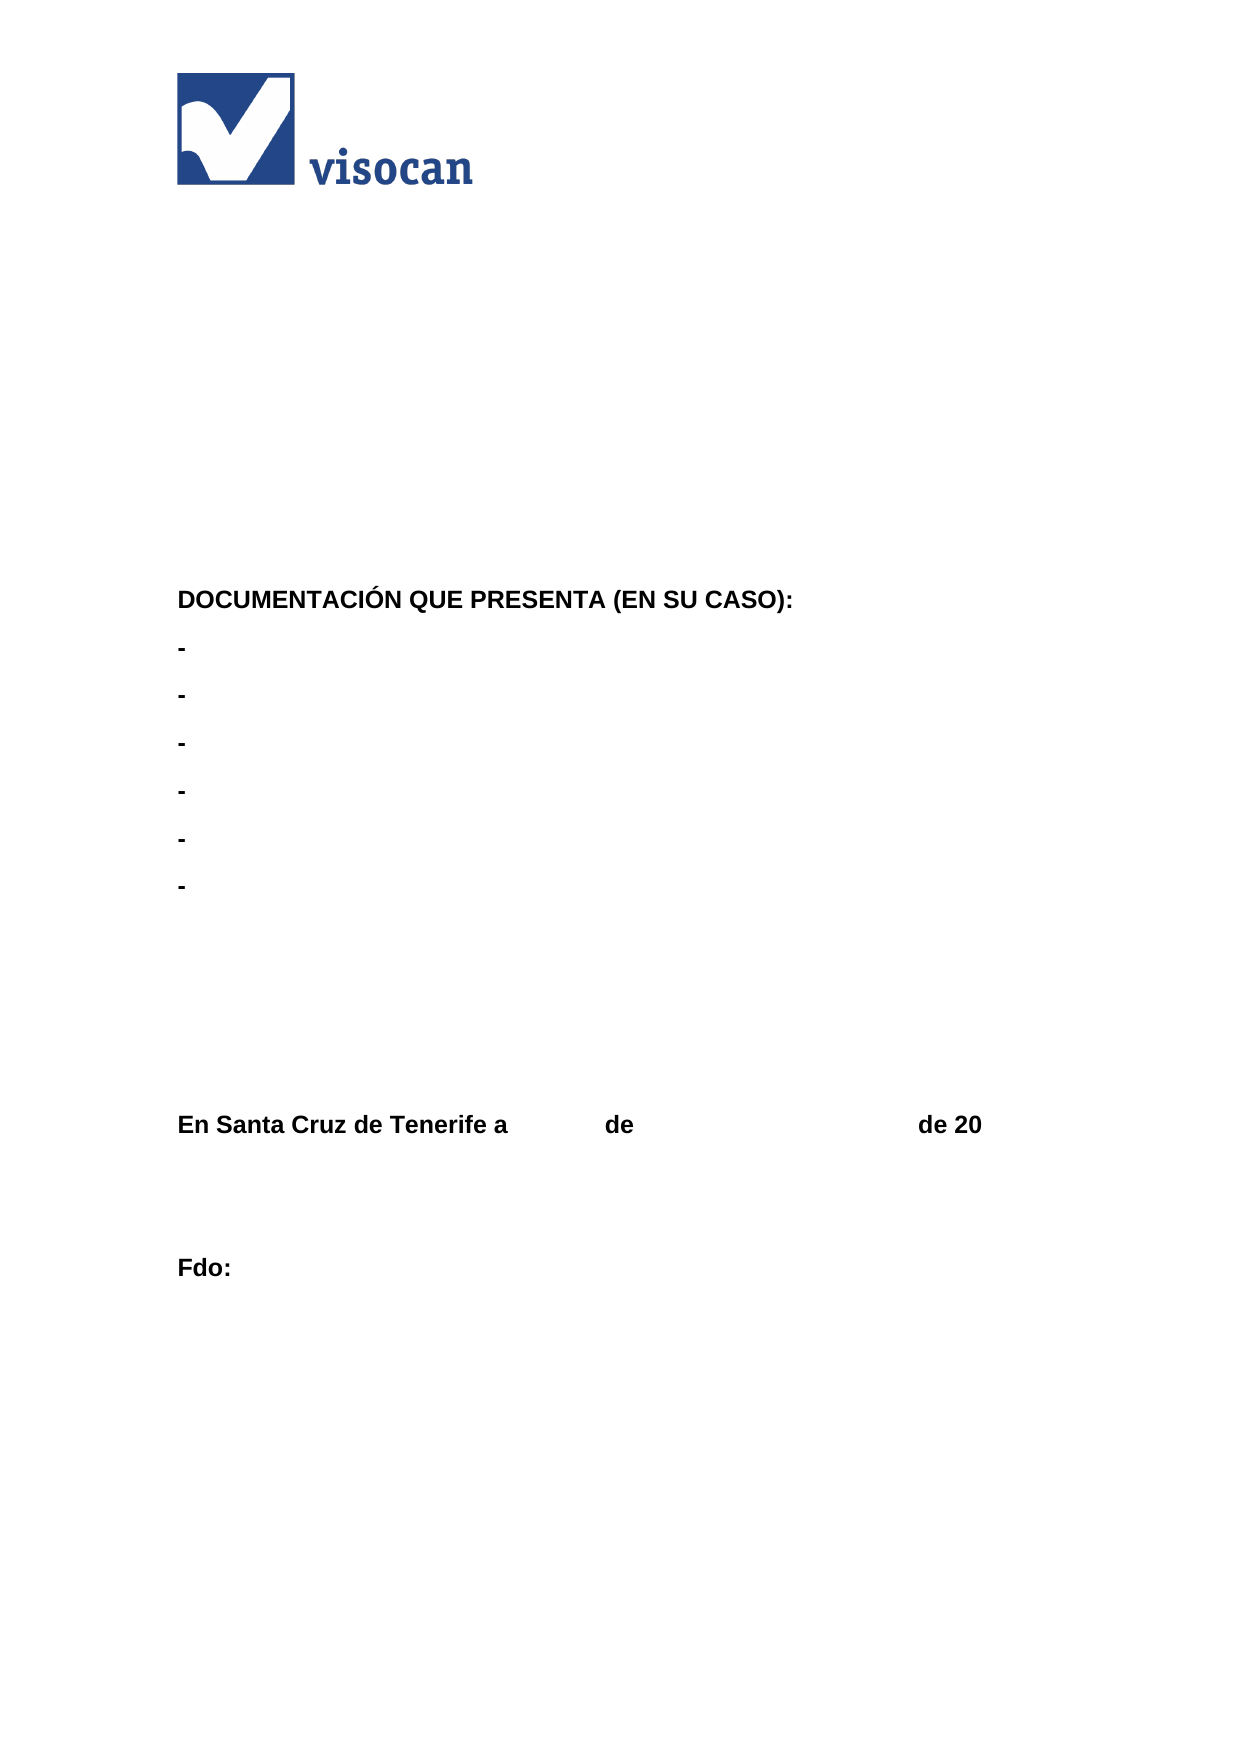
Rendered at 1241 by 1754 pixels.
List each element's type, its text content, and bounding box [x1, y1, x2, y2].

text En Santa Cruz de Tenerife a de de 20 [177, 1110, 1063, 1138]
text - [177, 728, 1063, 757]
text - [177, 871, 1063, 900]
text Fdo: [177, 1253, 1063, 1282]
text - [177, 823, 1063, 852]
picture [177, 73, 473, 185]
text - [177, 776, 1063, 804]
text DOCUMENTACIÓN QUE PRESENTA (EN SU CASO): [177, 585, 1063, 614]
text - [177, 680, 1063, 709]
text - [177, 633, 1063, 661]
